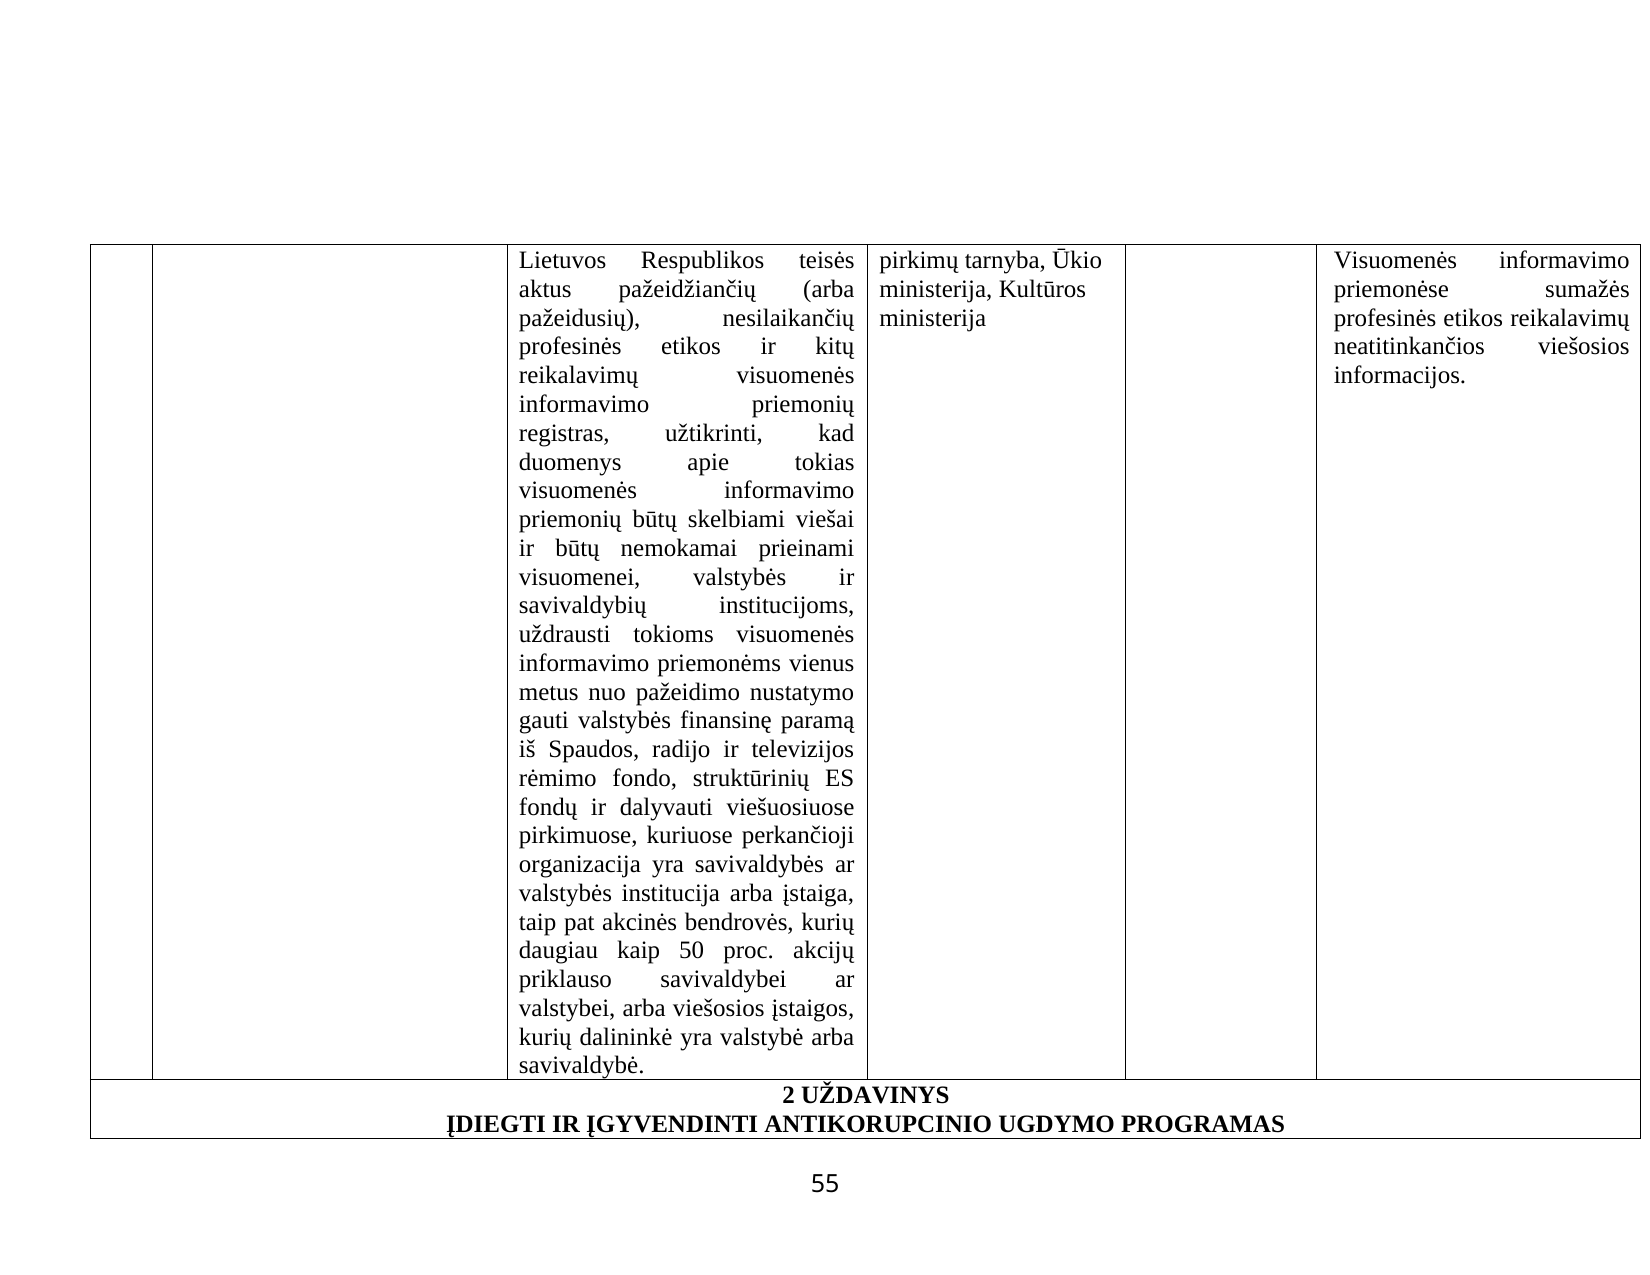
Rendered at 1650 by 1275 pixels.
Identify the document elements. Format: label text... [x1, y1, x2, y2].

table_cell [153, 245, 507, 1079]
table_cell Visuomenės informavimo priemonėse sumažės profesinės etikos reikalavimų neatitinkančios viešosios informacijos. [1317, 245, 1640, 1079]
table_cell [91, 245, 152, 1079]
table_cell 2 UŽDAVINYS ĮDIEGTI IR ĮGYVENDINTI ANTIKORUPCINIO UGDYMO PROGRAMAS [91, 1080, 1640, 1138]
table_cell pirkimų tarnyba, Ūkio ministerija, Kultūros ministerija [868, 245, 1125, 1079]
table_cell [1126, 245, 1316, 1079]
